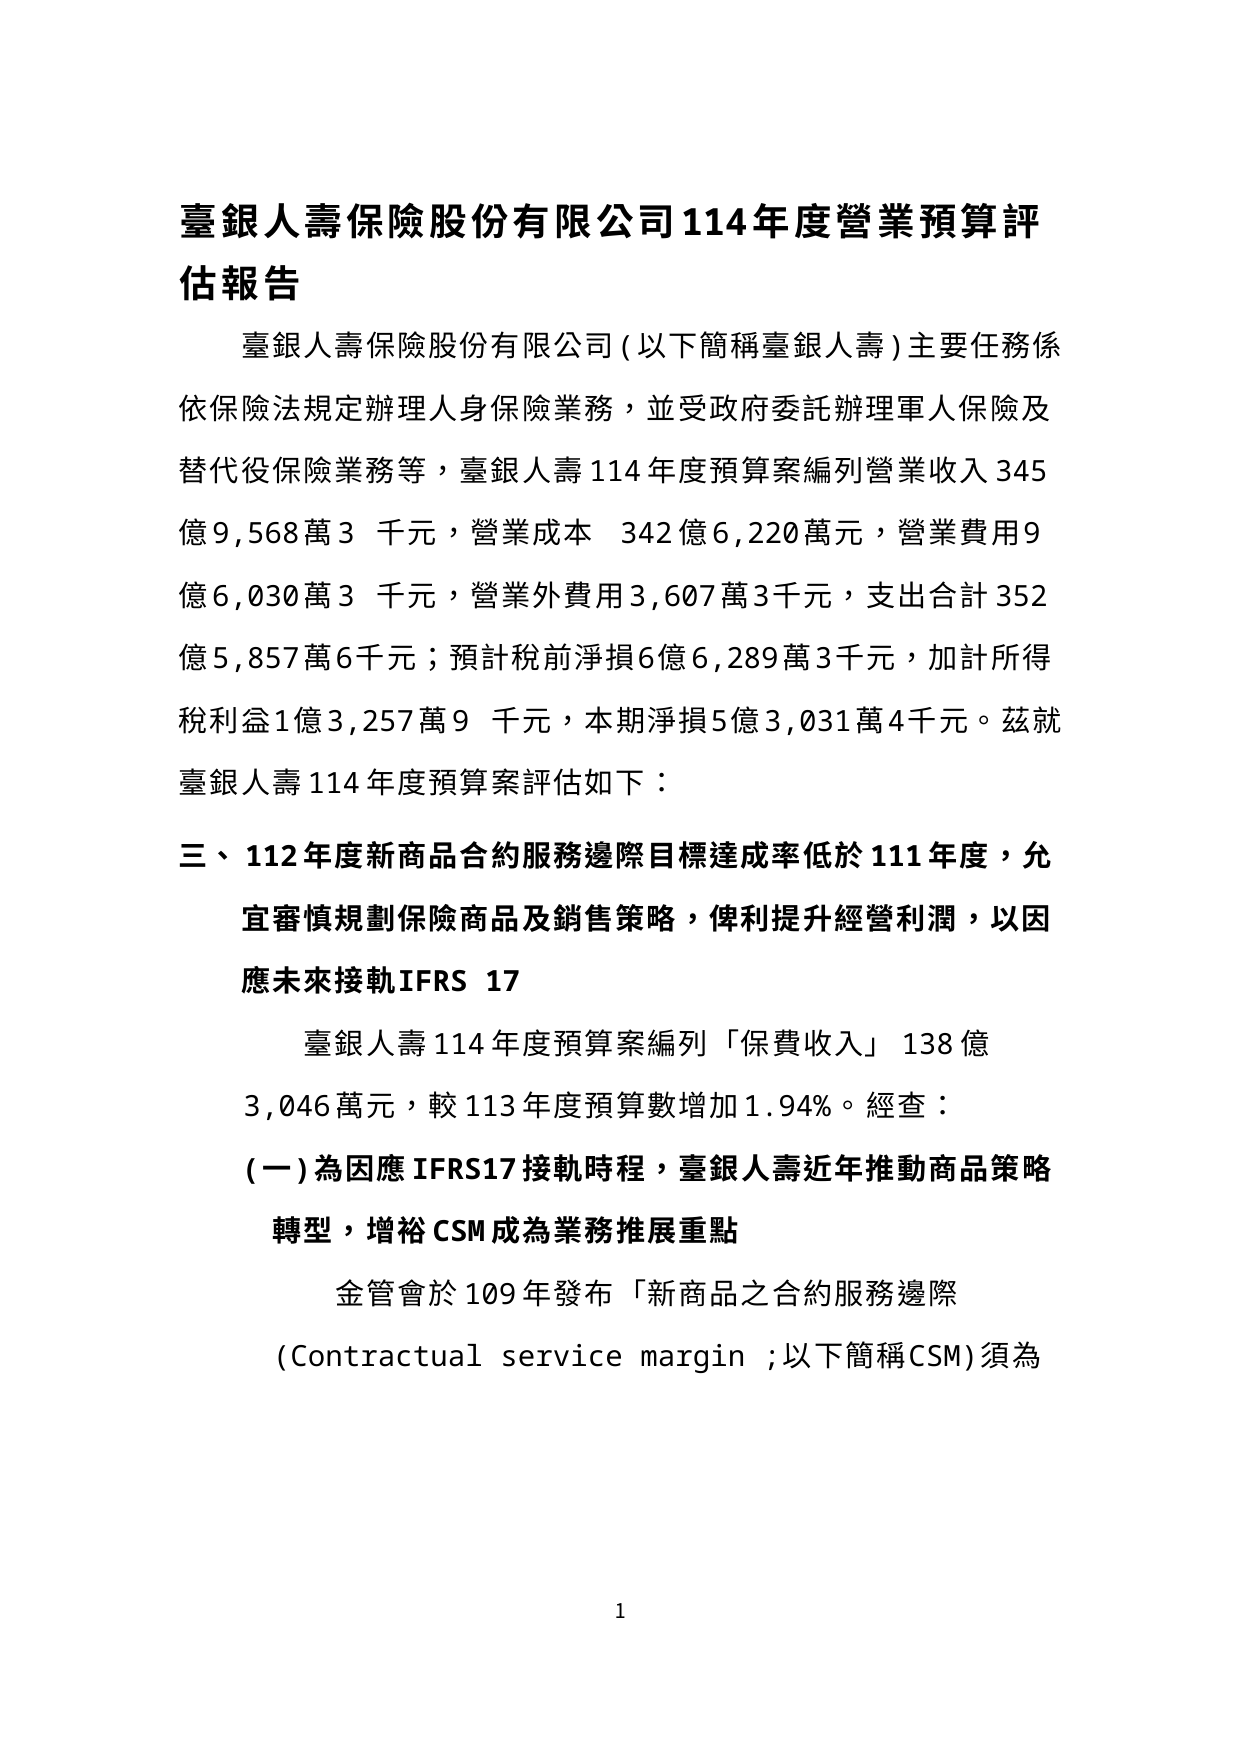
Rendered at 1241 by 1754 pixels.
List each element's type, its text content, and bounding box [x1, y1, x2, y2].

text 金管會於109年發布「新商品之合約服務邊際(Contractual service margin ;以下簡稱CSM)須為正值」規範，壽險業不得再銷售虧損保單，衡量預期利潤之CSM成為重要指標，以因應保險業115年度接軌國際財務報導準則第17號「保險合約」（以下簡稱IFRS17）。為配合IFRS17接軌時程，臺銀人壽推動商品策略轉型，商品銷售以經營利潤為導向，提高利潤貢獻度高之商品比重，增裕CSM成為業務推展重點。 [266, 1250, 1063, 1375]
text 臺銀人壽114年度預算案編列「保費收入」138億3,046萬元，較113年度預算數增加1.94%。經查： [236, 1000, 1063, 1125]
text (一)為因應IFRS17接軌時程，臺銀人壽近年推動商品策略轉型，增裕CSM成為業務推展重點 [236, 1125, 1063, 1250]
text 臺銀人壽保險股份有限公司114年度營業預算評估報告 [177, 177, 1063, 302]
text 三、112年度新商品合約服務邊際目標達成率低於111年度，允宜審慎規劃保險商品及銷售策略，俾利提升經營利潤，以因應未來接軌IFRS 17 [177, 813, 1063, 1000]
text 臺銀人壽保險股份有限公司(以下簡稱臺銀人壽)主要任務係依保險法規定辦理人身保險業務，並受政府委託辦理軍人保險及替代役保險業務等，臺銀人壽114年度預算案編列營業收入345億9,568萬3 千元，營業成本 342億6,220萬元，營業費用9億6,030萬3 千元，營業外費用3,607萬3千元，支出合計352億5,857萬6千元；預計稅前淨損6億6,289萬3千元，加計所得稅利益1億3,257萬9 千元，本期淨損5億3,031萬4千元。茲就臺銀人壽114年度預算案評估如下： [177, 302, 1063, 802]
